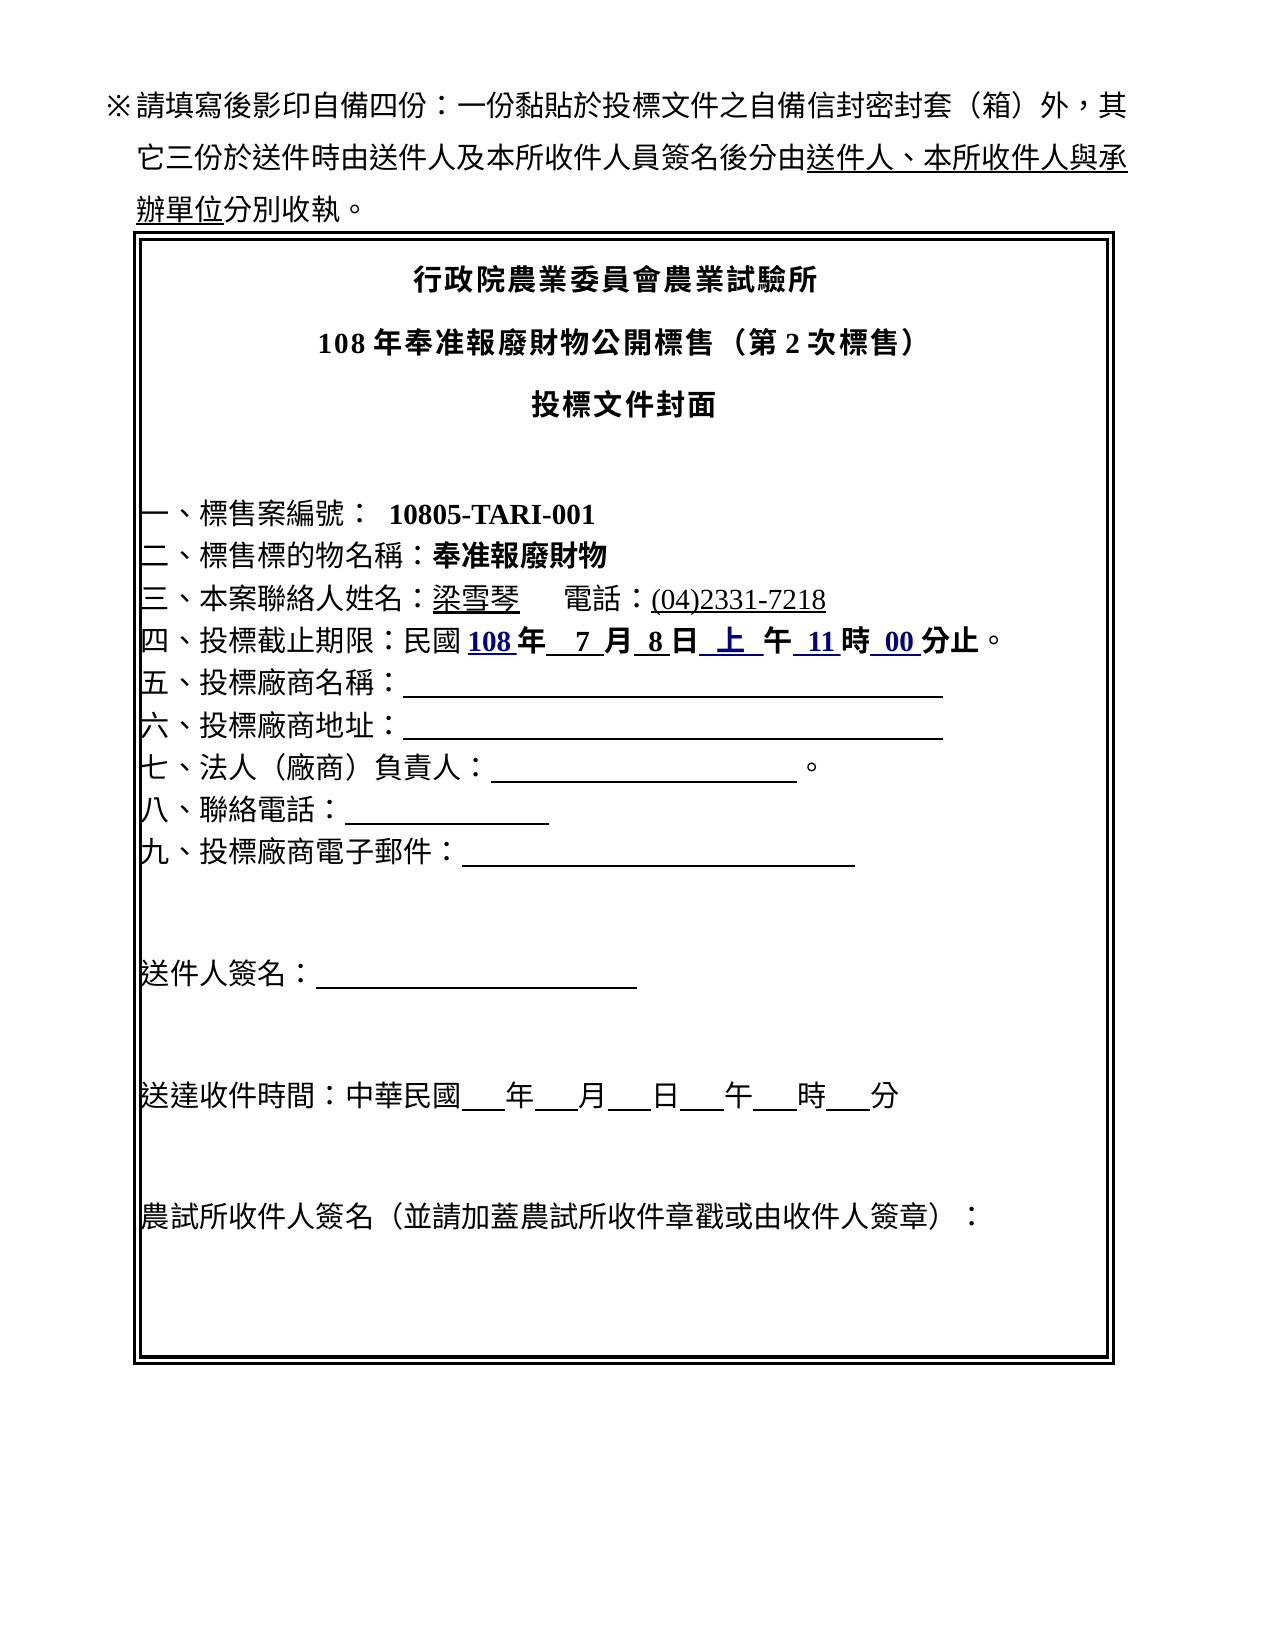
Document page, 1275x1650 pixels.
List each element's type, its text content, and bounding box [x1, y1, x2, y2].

table_header 行政院農業委員會農業試驗所 108年奉准報廢財物公開標售（第2次標售） 投標文件封面 一、標售案編號： 10805-TARI-001 二、標售標的物名稱：奉准報廢財物 三、本案聯絡人姓名：梁雪琴 電話：(04)2331-7218 四、投標截止期限：民國108年 7 月 8 日 上 午 11時 00 分止。 五、投標廠商名稱： 六、投標廠商地址： 七、法人（廠商）負責人： 。 八、聯絡電話： 九、投標廠商電子郵件： 送件人簽名： 送達收件時間：中華民國 年 月 日 午 時 分 農試所收件人簽名（並請加蓋農試所收件章戳或由收件人簽章）： [138, 234, 1110, 1355]
text ※請填寫後影印自備四份：一份黏貼於投標文件之自備信封密封套（箱）外，其它三份於送件時由送件人及本所收件人員簽名後分由送件人、本所收件人與承辦單位分別收執。 [101, 75, 1139, 231]
